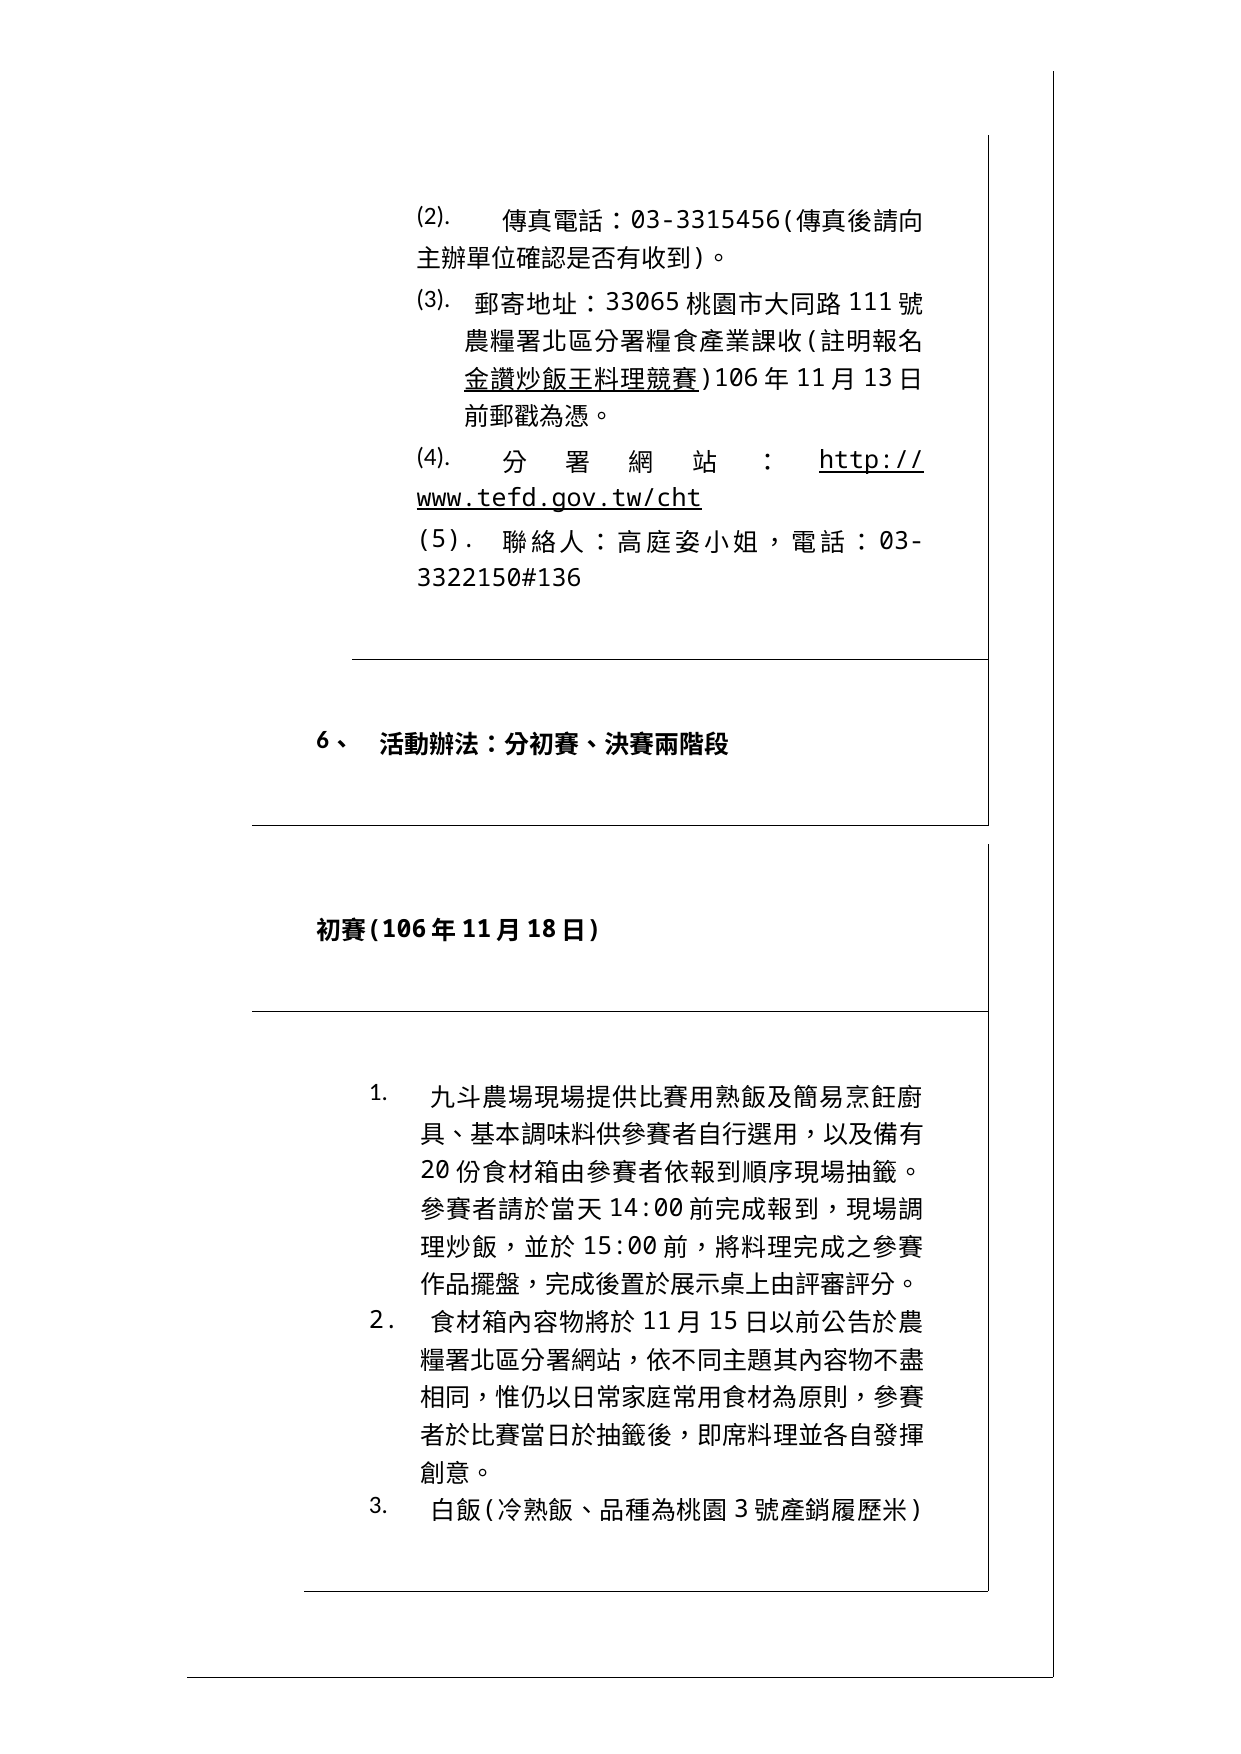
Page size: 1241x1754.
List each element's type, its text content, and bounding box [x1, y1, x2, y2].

list 白飯(冷熟飯、品種為桃園3號產銷履歷米)由主辦單位提供，參賽者於當日現場選用，並即席料理，如另需添加使用特殊食材或調味料，請自行準備(以四章一Ｑ食材為優先，並列入評分，以購買發票及包裝照片為憑)。 [304, 1489, 988, 1591]
list 九斗農場現場提供比賽用熟飯及簡易烹飪廚具、基本調味料供參賽者自行選用，以及備有20份食材箱由參賽者依報到順序現場抽籤。參賽者請於當天14:00前完成報到，現場調理炒飯，並於15:00前，將料理完成之參賽作品擺盤，完成後置於展示桌上由評審評分。 [304, 1011, 988, 1301]
list 聯絡人：高庭姿小姐，電話：03-3322150#136 [352, 457, 988, 659]
list 食材箱內容物將於11月15日以前公告於農糧署北區分署網站，依不同主題其內容物不盡相同，惟仍以日常家庭常用食材為原則，參賽者於比賽當日於抽籤後，即席料理並各自發揮創意。 [304, 1301, 988, 1489]
list 分署網站：http://www.tefd.gov.tw/cht [615, 376, 678, 390]
list 傳真電話：03-3315456(傳真後請向主辦單位確認是否有收到)。 [352, 135, 988, 218]
list 分署網站：http://www.tefd.gov.tw/cht [352, 376, 988, 457]
list 活動辦法：分初賽、決賽兩階段 [252, 659, 988, 825]
list 郵寄地址：33065桃園市大同路111號 農糧署北區分署糧食產業課收(註明報名金讚炒飯王料理競賽)106年11月13日前郵戳為憑。 [352, 218, 988, 376]
text 初賽(106年11月18日) [252, 844, 988, 1011]
